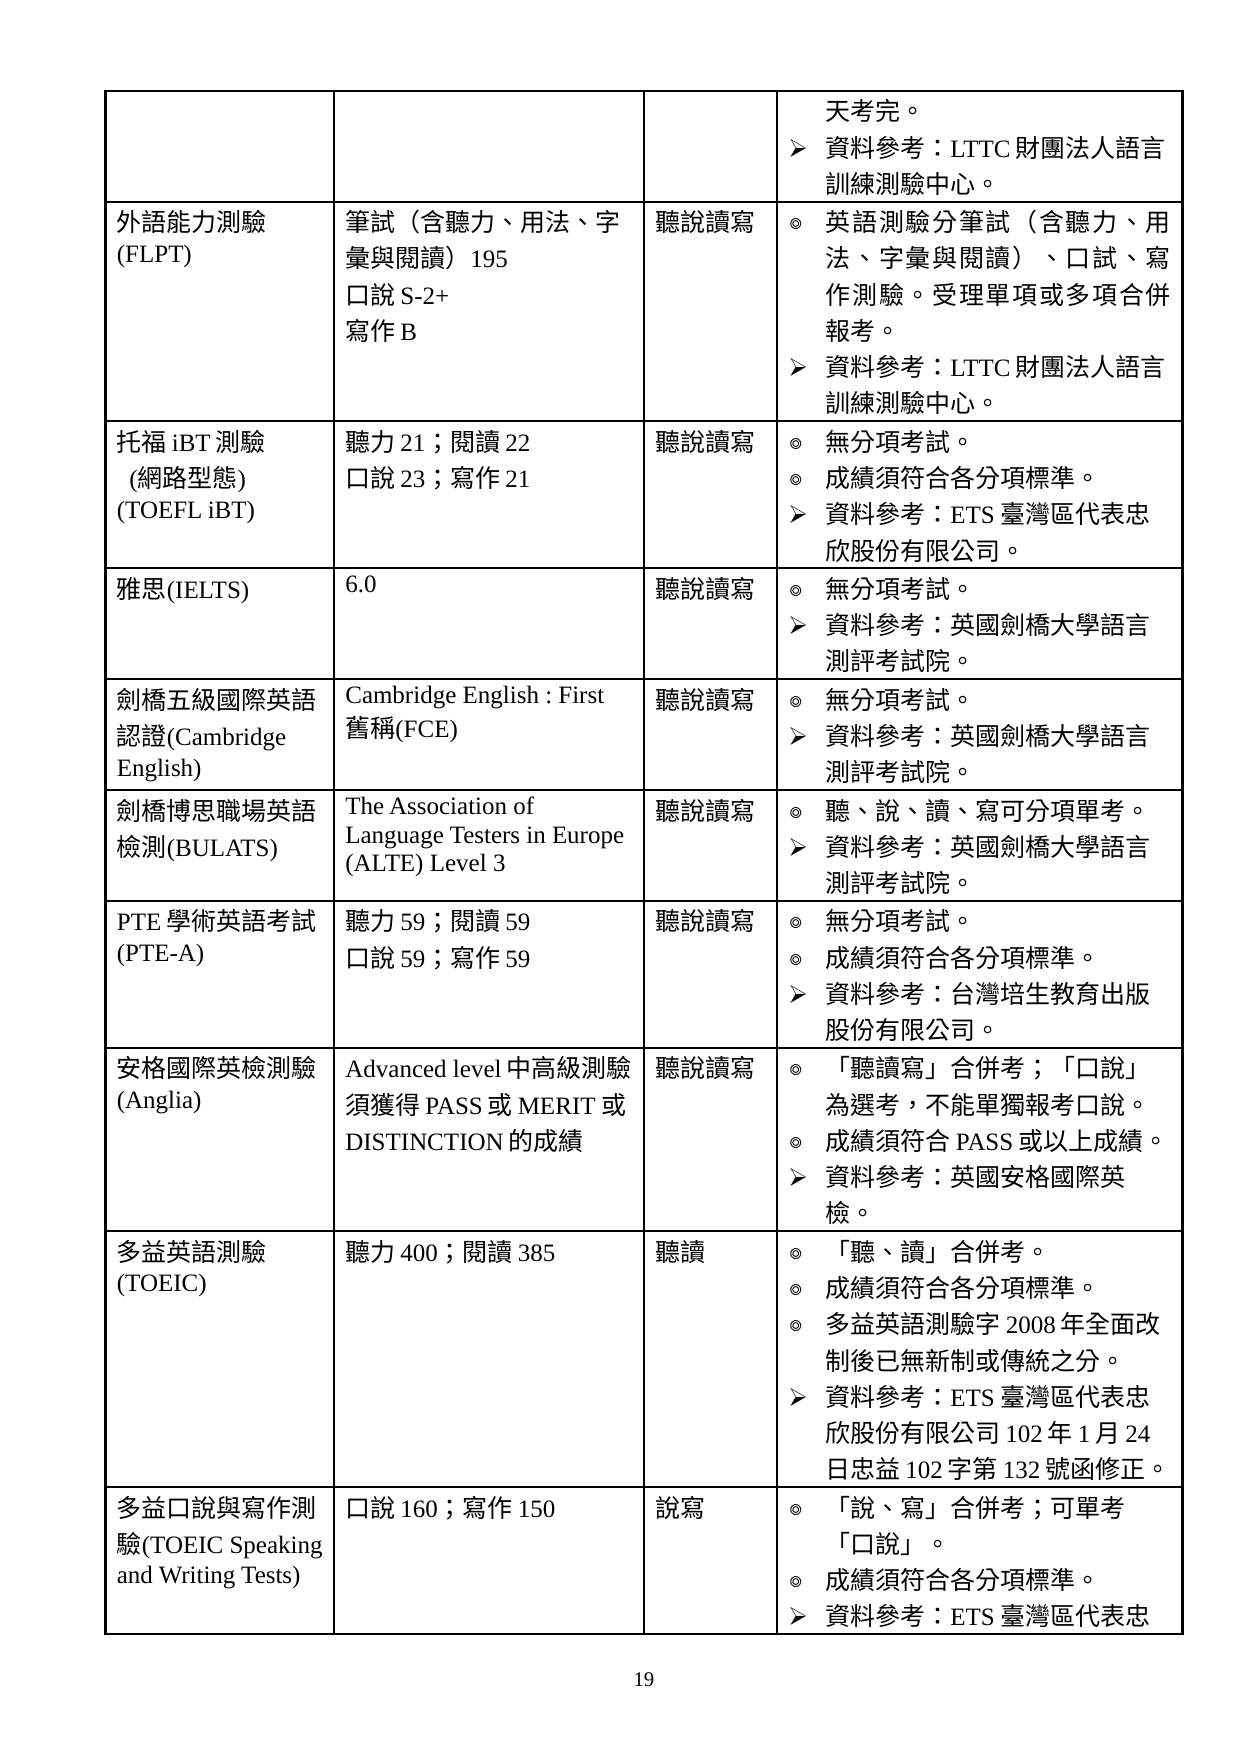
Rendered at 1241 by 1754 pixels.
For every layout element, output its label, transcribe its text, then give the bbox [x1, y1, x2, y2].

table_cell 可則下列任一方式報考： 兩階段考：「聽讀」成績通過後，考「說寫」。 一日考：「聽讀說寫」合併一天考完。 資料參考：LTTC財團法人語言訓練測驗中心。 [778, 92, 1181, 201]
table_cell 英語測驗分筆試（含聽力、用法、字彙與閱讀）、口試、寫作測驗。受理單項或多項合併報考。 資料參考：LTTC財團法人語言訓練測驗中心。 [778, 203, 1181, 420]
table_cell 劍橋五級國際英語認證(Cambridge English) [107, 680, 333, 789]
table_cell [335, 92, 643, 201]
table_cell 安格國際英檢測驗(Anglia) [107, 1049, 333, 1230]
table_cell 聽力21；閱讀22 口說23；寫作21 [335, 422, 643, 567]
table_cell 聽讀 [645, 1232, 776, 1486]
table_cell 無分項考試。 資料參考：英國劍橋大學語言測評考試院。 [778, 569, 1181, 678]
table_cell 聽說讀寫 [645, 422, 776, 567]
table_cell 多益英語測驗(TOEIC) [107, 1232, 333, 1486]
table_cell 聽力400；閱讀385 [335, 1232, 643, 1486]
table_cell 聽說讀寫 [645, 680, 776, 789]
table_cell 口說160；寫作150 [335, 1488, 643, 1633]
table_cell 托福iBT測驗 (網路型態) (TOEFL iBT) [107, 422, 333, 567]
table_cell 聽說讀寫 [645, 569, 776, 678]
table_cell 聽說讀寫 [645, 203, 776, 420]
table_cell 聽說讀寫 [645, 791, 776, 900]
table_cell 無分項考試。 資料參考：英國劍橋大學語言測評考試院。 [778, 680, 1181, 789]
table_cell 多益口說與寫作測驗(TOEIC Speaking and Writing Tests) [107, 1488, 333, 1633]
table_cell Cambridge English : First 舊稱(FCE) [335, 680, 643, 789]
table_cell PTE學術英語考試(PTE-A) [107, 902, 333, 1047]
table_cell 6.0 [335, 569, 643, 678]
table_cell 雅思(IELTS) [107, 569, 333, 678]
table_cell 說寫 [645, 1488, 776, 1633]
table_cell 無分項考試。 成績須符合各分項標準。 資料參考：台灣培生教育出版股份有限公司。 [778, 902, 1181, 1047]
table_cell 聽、說、讀、寫可分項單考。 資料參考：英國劍橋大學語言測評考試院。 [778, 791, 1181, 900]
table_cell 聽說讀寫 [645, 902, 776, 1047]
table_cell 聽力59；閱讀59 口說59；寫作59 [335, 902, 643, 1047]
table_cell 外語能力測驗(FLPT) [107, 203, 333, 420]
table_cell The Association of Language Testers in Europe (ALTE) Level 3 [335, 791, 643, 900]
table_cell 「說、寫」合併考；可單考「口說」。 成績須符合各分項標準。 資料參考：ETS臺灣區代表忠 [778, 1488, 1181, 1633]
table_cell 聽說讀寫 [645, 1049, 776, 1230]
table_cell 「聽讀寫」合併考；「口說」為選考，不能單獨報考口說。 成績須符合PASS或以上成績。 資料參考：英國安格國際英檢。 [778, 1049, 1181, 1230]
table_cell [645, 92, 776, 201]
table_cell 「聽、讀」合併考。 成績須符合各分項標準。 多益英語測驗字2008年全面改制後已無新制或傳統之分。 資料參考：ETS臺灣區代表忠欣股份有限公司102年1月24日忠益102字第132號函修正。 [778, 1232, 1181, 1486]
table_cell Advanced level中高級測驗須獲得PASS或MERIT 或DISTINCTION的成績 [335, 1049, 643, 1230]
table_cell 筆試（含聽力、用法、字彙與閱讀）195 口說S-2+ 寫作B [335, 203, 643, 420]
table_cell [107, 92, 333, 201]
table_cell 劍橋博思職場英語檢測(BULATS) [107, 791, 333, 900]
table_cell 無分項考試。 成績須符合各分項標準。 資料參考：ETS臺灣區代表忠欣股份有限公司。 [778, 422, 1181, 567]
